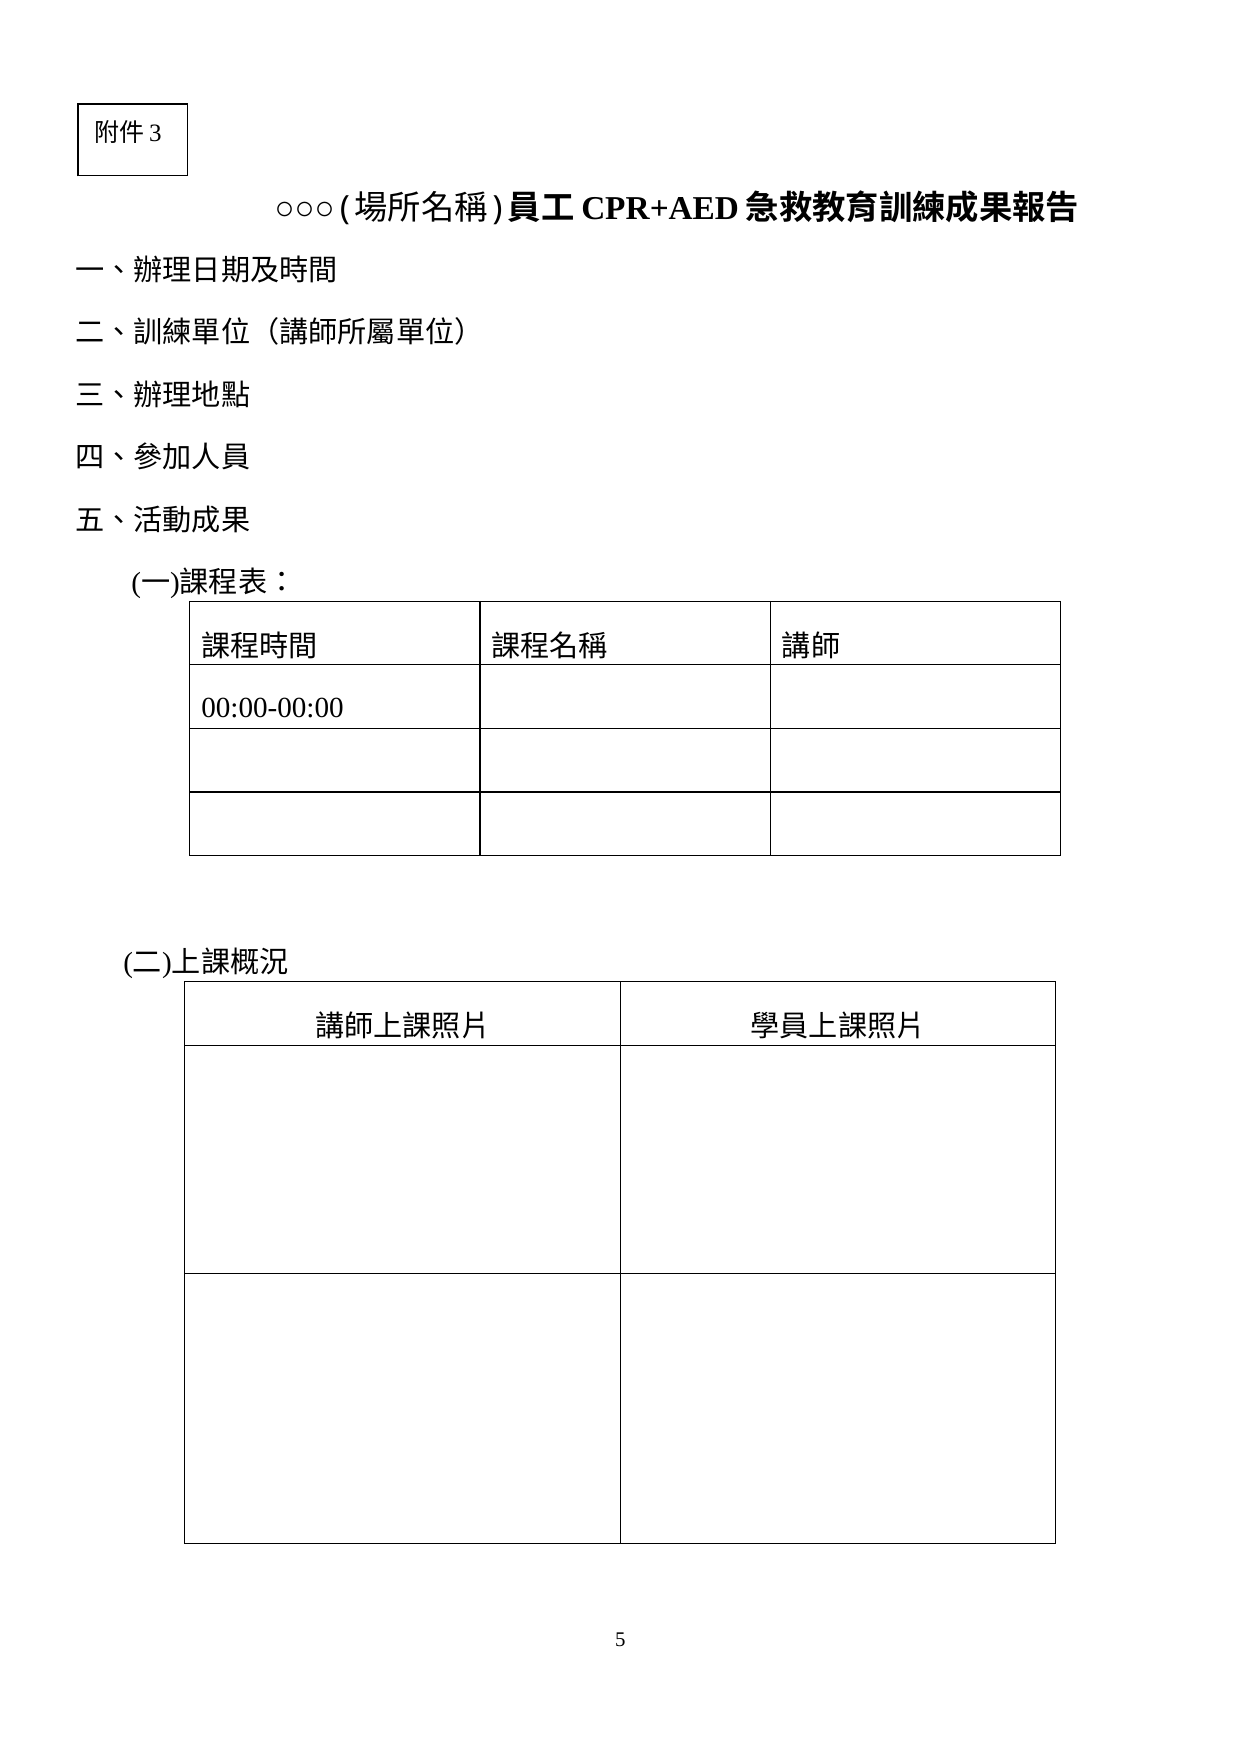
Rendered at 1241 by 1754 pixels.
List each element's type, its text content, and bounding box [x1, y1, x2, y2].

table_cell [190, 729, 479, 791]
text ○○○(場所名稱)員工CPR+AED急救教育訓練成果報告 [75, 163, 1165, 226]
text (二)上課概況 [75, 918, 1165, 981]
table_cell [185, 1274, 620, 1543]
table_header 學員上課照片 [621, 982, 1055, 1044]
text 三、辦理地點 [75, 351, 1165, 413]
table_cell [621, 1274, 1055, 1543]
table_cell [771, 729, 1060, 791]
table_cell [185, 1046, 620, 1273]
table_cell [481, 729, 770, 791]
table_cell [481, 665, 770, 728]
table_cell [481, 793, 770, 855]
table_cell 00:00-00:00 [190, 665, 479, 728]
text 四、參加人員 [75, 413, 1165, 476]
text 一、辦理日期及時間 [75, 226, 1165, 288]
table_cell [771, 793, 1060, 855]
table_cell [621, 1046, 1055, 1273]
table_header 課程名稱 [481, 602, 770, 664]
text (一)課程表： [75, 538, 1165, 601]
table_cell [771, 665, 1060, 728]
table_header 講師上課照片 [185, 982, 620, 1044]
text 五、活動成果 [75, 476, 1165, 538]
table_header 課程時間 [190, 602, 479, 664]
text 二、訓練單位（講師所屬單位） [75, 288, 1165, 351]
text 附件3 [94, 112, 172, 149]
table_cell [190, 793, 479, 855]
table_header 講師 [771, 602, 1060, 664]
